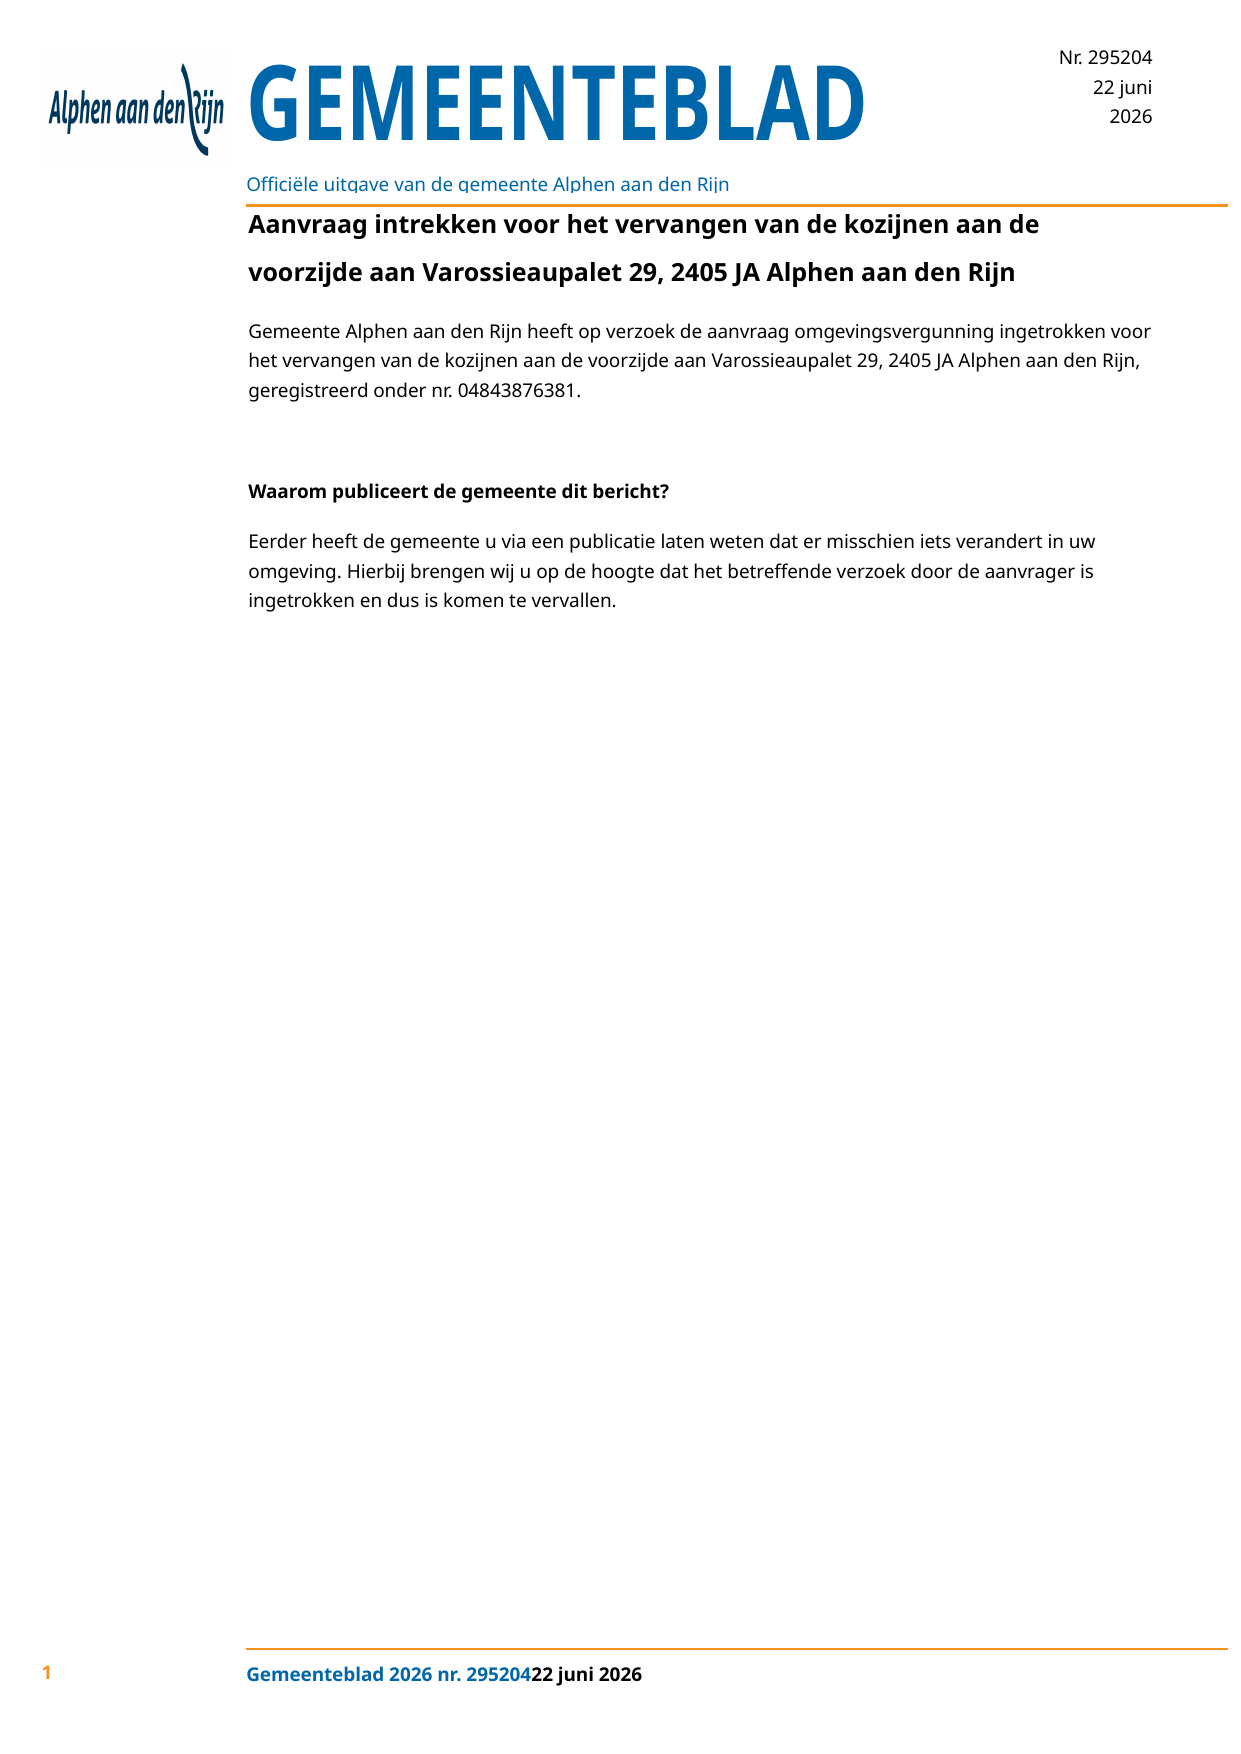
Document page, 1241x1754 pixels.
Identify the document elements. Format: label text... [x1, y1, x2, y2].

text Waarom publiceert de gemeente dit bericht? [248, 478, 1152, 504]
text Aanvraag intrekken voor het vervangen van de kozijnen aan de voorzijde aan Varossieaupalet 29, 2405 JA Alphen aan den Rijn [248, 207, 1152, 288]
picture [41, 47, 231, 172]
text Eerder heeft de gemeente u via een publicatie laten weten dat er misschien iets verandert in uw omgeving. Hierbij brengen wij u op de hoogte dat het betreffende verzoek door de aanvrager is ingetrokken en dus is komen te vervallen. [248, 528, 1152, 613]
text Gemeente Alphen aan den Rijn heeft op verzoek de aanvraag omgevingsvergunning ingetrokken voor het vervangen van de kozijnen aan de voorzijde aan Varossieaupalet 29, 2405 JA Alphen aan den Rijn, geregistreerd onder nr. 04843876381. [248, 318, 1152, 403]
